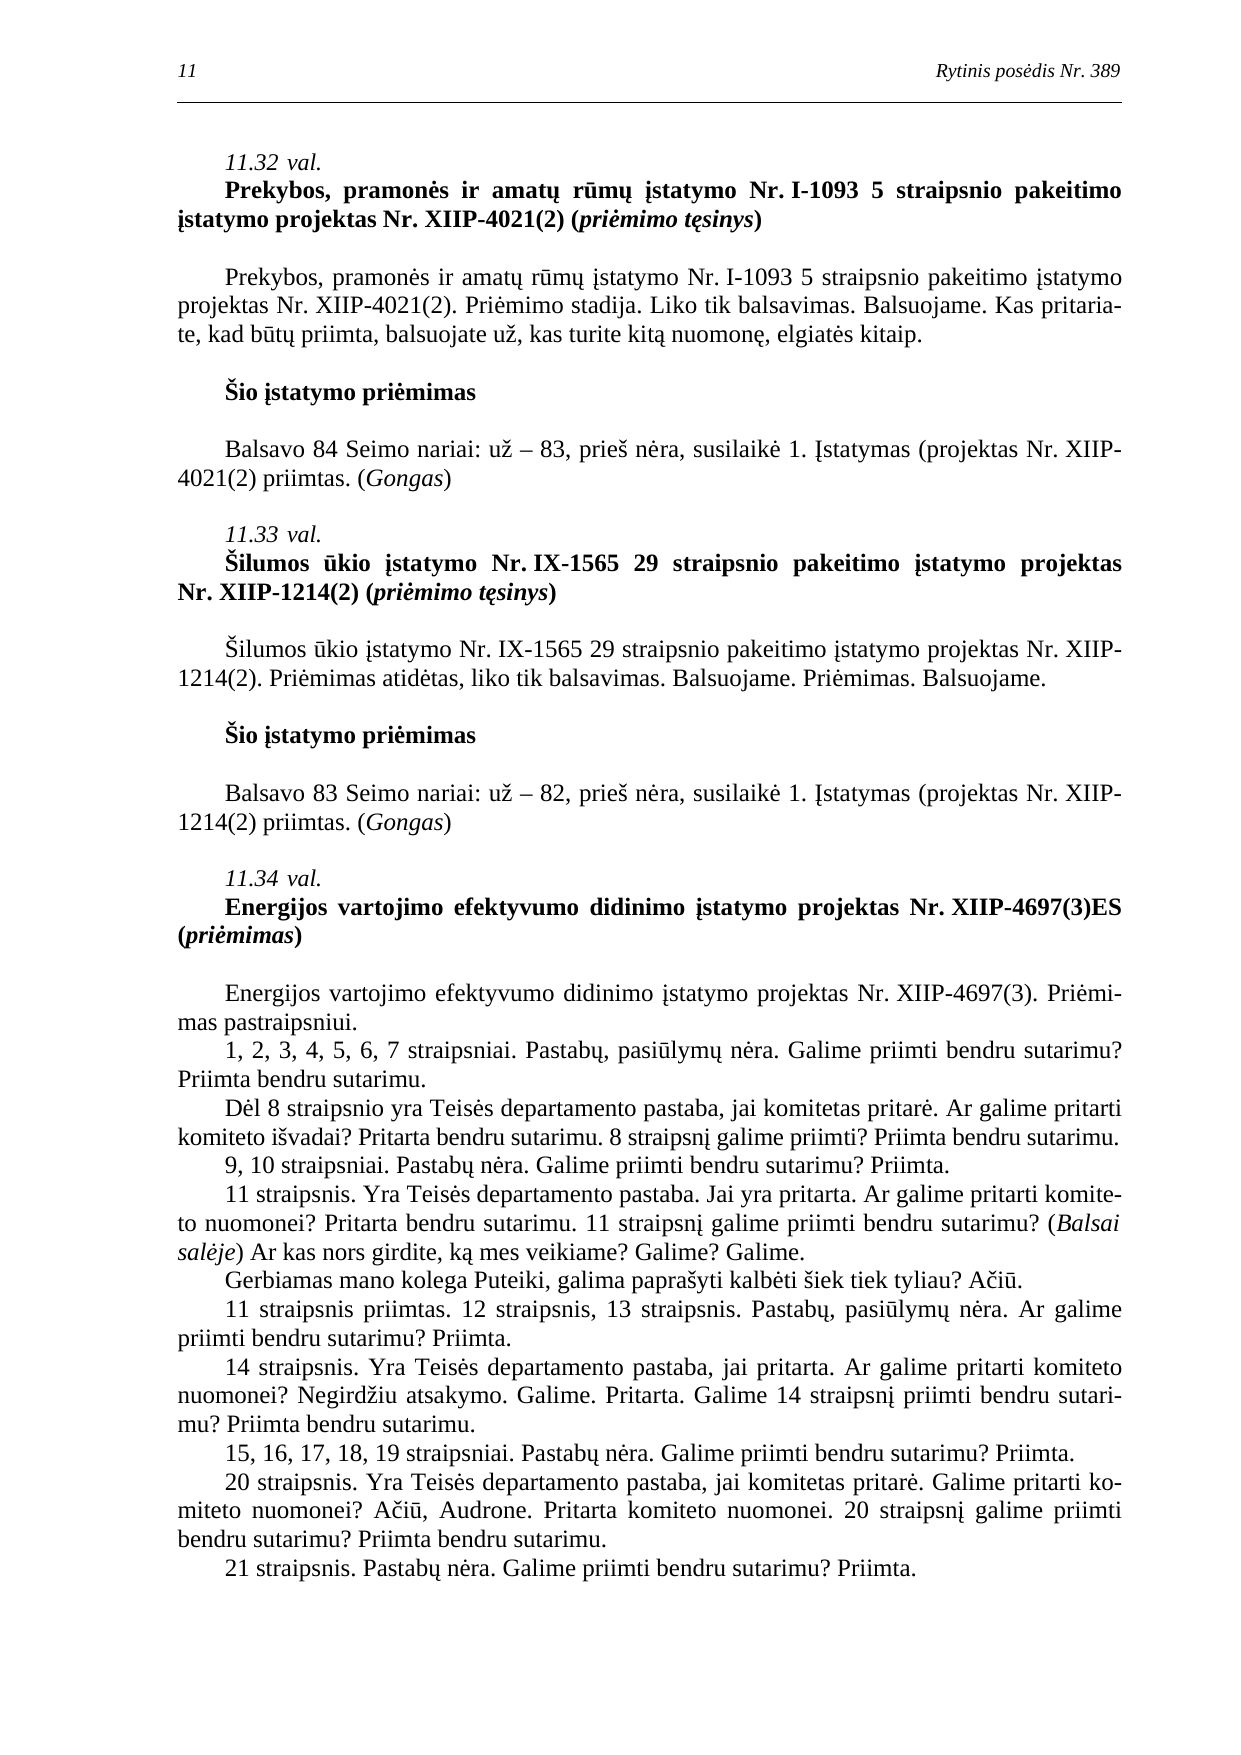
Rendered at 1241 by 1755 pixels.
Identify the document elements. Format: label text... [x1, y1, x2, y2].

text Šilu­mos ūkio įsta­ty­mo Nr. IX-1565 29 straips­nio pa­kei­ti­mo įsta­ty­mo pro­jek­tas Nr. XIIP-1214(2) (pri­ėmi­mo tę­si­nys) [177, 548, 1122, 605]
text Pre­ky­bos, pra­mo­nės ir ama­tų rū­mų įsta­ty­mo Nr. I-1093 5 straips­nio pa­kei­ti­mo įsta­ty­mo pro­jek­tas Nr. XIIP-4021(2). Pri­ėmi­mo sta­di­ja. Li­ko tik bal­sa­vi­mas. Bal­suo­ja­me. Kas pri­ta­ria­te, kad bū­tų pri­im­ta, bal­suo­ja­te už, kas tu­ri­te ki­tą nuo­mo­nę, el­gia­tės ki­taip. [177, 262, 1122, 348]
text 11 straips­nis pri­im­tas. 12 straips­nis, 13 straips­nis. Pa­sta­bų, pa­siū­ly­mų nė­ra. Ar ga­li­me pri­im­ti ben­dru su­ta­ri­mu? Pri­im­ta. [177, 1294, 1122, 1352]
text 14 straips­nis. Yra Tei­sės de­par­ta­men­to pa­sta­ba, jai pri­tar­ta. Ar ga­li­me pri­tar­ti ko­mi­te­to nuo­mo­nei? Ne­gir­džiu at­sa­ky­mo. Ga­li­me. Pri­tar­ta. Ga­li­me 14 straips­nį pri­im­ti ben­dru su­ta­ri­mu? Pri­im­ta ben­dru su­ta­ri­mu. [177, 1352, 1122, 1438]
text Ener­gi­jos var­to­ji­mo efek­ty­vu­mo di­di­ni­mo įsta­ty­mo pro­jek­tas Nr. XIIP-4697(3)ES (pri­ėmi­mas) [177, 892, 1122, 949]
text 21 straips­nis. Pa­sta­bų nė­ra. Ga­li­me pri­im­ti ben­dru su­ta­ri­mu? Pri­im­ta. [177, 1553, 1122, 1582]
text Bal­sa­vo 83 Sei­mo na­riai: už – 82, prieš nė­ra, su­si­lai­kė 1. Įsta­ty­mas (pro­jek­tas Nr. XIIP-1214(2) pri­im­tas. (Gon­gas) [177, 778, 1122, 835]
text Pre­ky­bos, pra­mo­nės ir ama­tų rū­mų įsta­ty­mo Nr. I-1093 5 straips­nio pa­kei­ti­mo įstaty­mo pro­jek­tas Nr. XIIP-4021(2) (pri­ėmi­mo tęsinys) [177, 175, 1122, 233]
text Dėl 8 straips­nio yra Tei­sės de­par­ta­men­to pa­sta­ba, jai ko­mi­te­tas pri­ta­rė. Ar ga­li­me pri­tar­ti ko­mi­te­to iš­va­dai? Pri­tar­ta ben­dru su­ta­ri­mu. 8 straips­nį ga­li­me pri­im­ti? Pri­im­ta ben­dru su­ta­ri­mu. [177, 1093, 1122, 1151]
text 11.33 val. [224, 520, 1122, 548]
text Bal­sa­vo 84 Sei­mo na­riai: už – 83, prieš nė­ra, su­si­lai­kė 1. Įsta­ty­mas (pro­jek­tas Nr. XIIP-4021(2) pri­im­tas. (Gon­gas) [177, 434, 1122, 492]
text Šio įsta­ty­mo pri­ėmi­mas [177, 377, 1122, 405]
text 11 straips­nis. Yra Tei­sės de­par­ta­men­to pa­sta­ba. Jai yra pri­tar­ta. Ar ga­li­me pri­tar­ti ko­mi­te­to nuo­mo­nei? Pri­tar­ta ben­dru su­ta­ri­mu. 11 straips­nį ga­li­me pri­im­ti ben­dru su­ta­ri­mu? (Bal­sai sa­lė­je) Ar kas nors gir­di­te, ką mes vei­kia­me? Ga­li­me? Ga­li­me. [177, 1179, 1122, 1266]
text 9, 10 straips­niai. Pa­sta­bų nė­ra. Ga­li­me pri­im­ti ben­dru su­ta­ri­mu? Pri­im­ta. [177, 1151, 1122, 1179]
text Ger­bia­mas ma­no ko­le­ga Pu­tei­ki, ga­li­ma pa­pra­šy­ti kal­bė­ti šiek tiek ty­liau? Ačiū. [177, 1266, 1122, 1294]
text 11.34 val. [224, 864, 1122, 892]
text Ener­gi­jos var­to­ji­mo efek­ty­vu­mo di­di­ni­mo įsta­ty­mo pro­jek­tas Nr. XIIP-4697(3). Pri­ėmi­mas pa­straips­niui. [177, 978, 1122, 1036]
text 1, 2, 3, 4, 5, 6, 7 straips­niai. Pa­sta­bų, pa­siū­ly­mų nė­ra. Ga­li­me pri­im­ti ben­dru su­ta­ri­mu? Pri­im­ta ben­dru su­ta­ri­mu. [177, 1036, 1122, 1093]
text Ši­lu­mos ūkio įsta­ty­mo Nr. IX-1565 29 straips­nio pa­kei­ti­mo įsta­ty­mo pro­jek­tas Nr. XIIP-1214(2). Pri­ėmi­mas ati­dė­tas, li­ko tik bal­sa­vi­mas. Bal­suo­ja­me. Pri­ėmi­mas. Bal­suo­ja­me. [177, 634, 1122, 692]
text 20 straips­nis. Yra Tei­sės de­par­ta­men­to pa­sta­ba, jai ko­mi­te­tas pri­ta­rė. Ga­li­me pri­tar­ti ko­mi­te­to nuo­mo­nei? Ačiū, Aud­ro­ne. Pri­tar­ta ko­mi­te­to nuo­mo­nei. 20 straips­nį ga­li­me pri­im­ti ben­dru su­ta­ri­mu? Pri­im­ta ben­dru su­ta­ri­mu. [177, 1467, 1122, 1553]
text 15, 16, 17, 18, 19 straips­niai. Pa­sta­bų nė­ra. Ga­li­me pri­im­ti ben­dru su­ta­ri­mu? Pri­im­ta. [177, 1438, 1122, 1467]
text 11.32 val. [224, 148, 1122, 175]
text Šio įsta­ty­mo pri­ėmi­mas [177, 720, 1122, 749]
